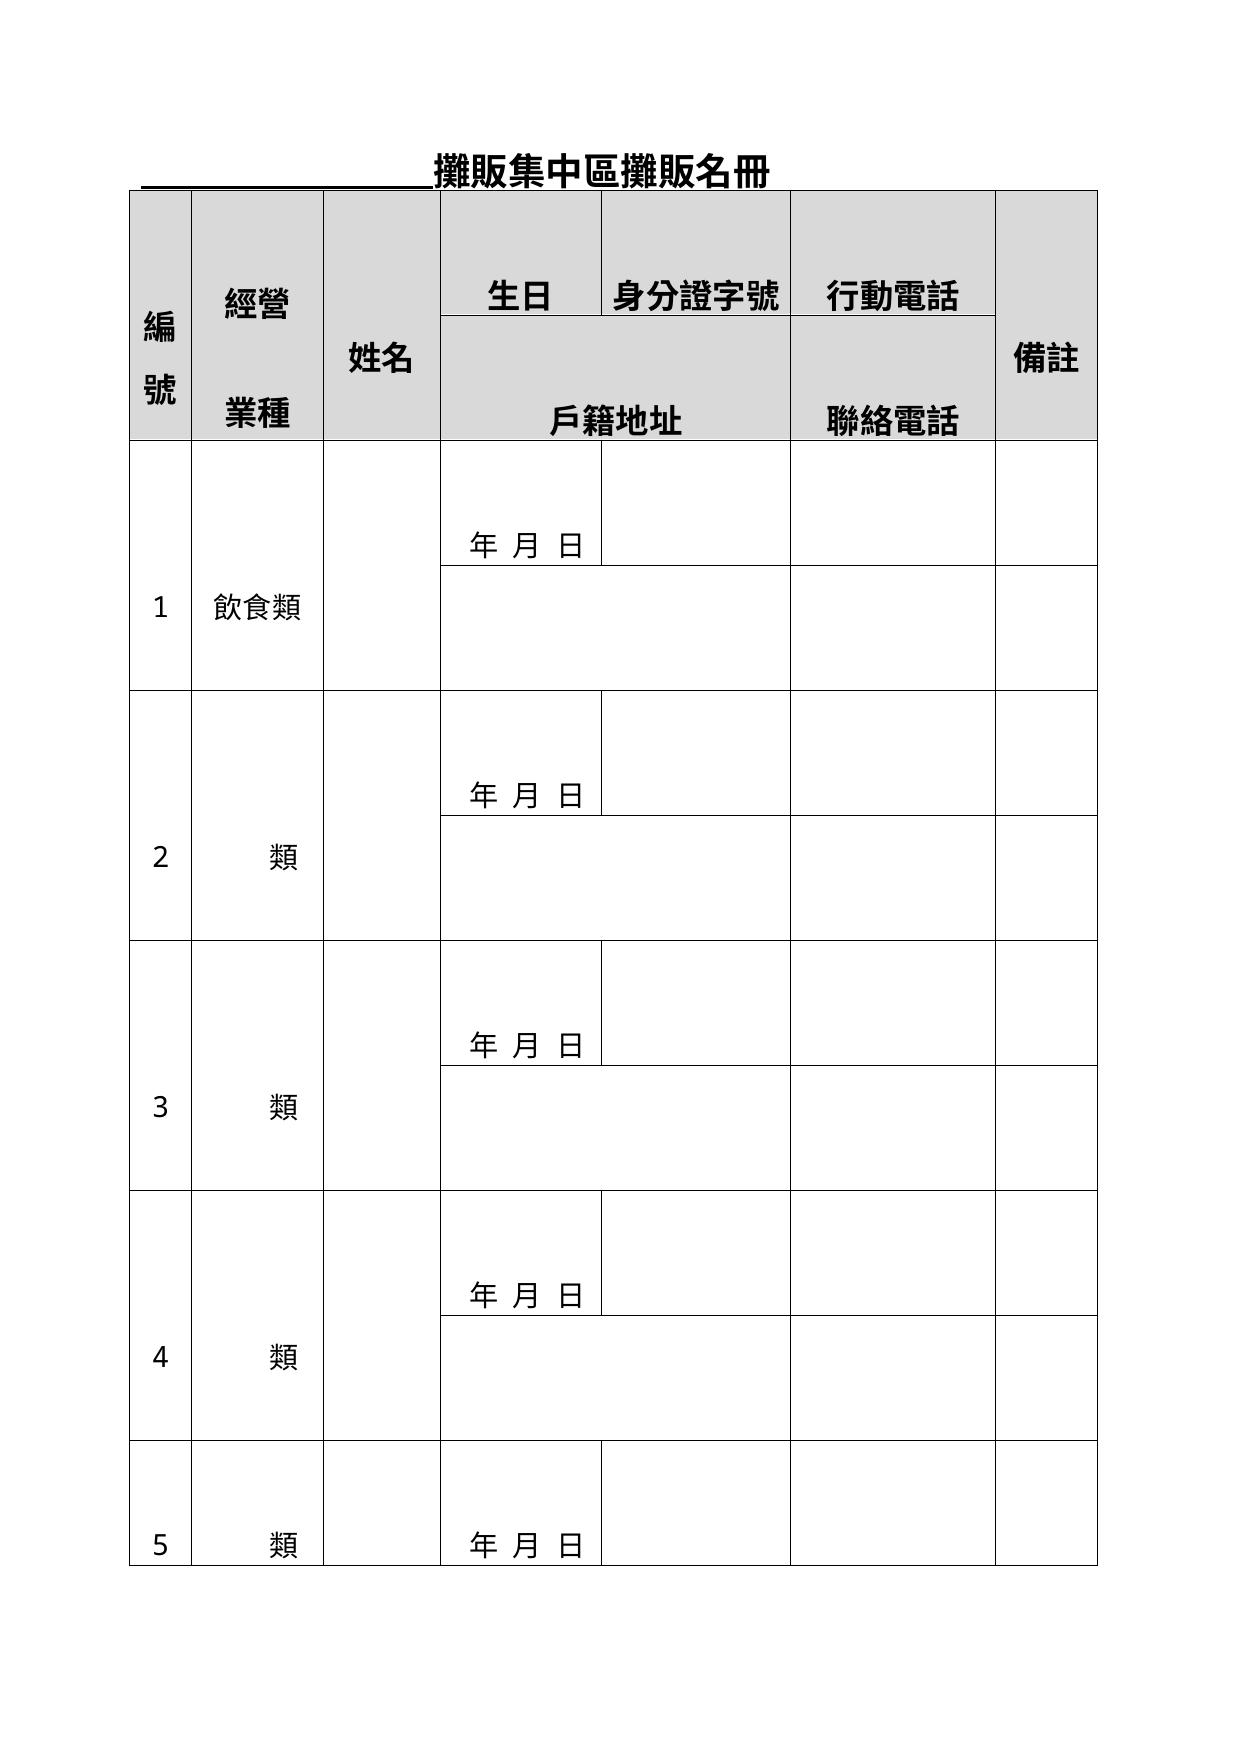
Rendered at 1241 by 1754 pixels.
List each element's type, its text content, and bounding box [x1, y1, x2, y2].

table_cell 5 [130, 1441, 191, 1564]
table_cell [996, 1316, 1097, 1439]
table_cell [791, 566, 995, 689]
table_cell [996, 941, 1097, 1064]
table_cell [996, 691, 1097, 814]
text 攤販集中區攤販名冊 [118, 127, 1122, 189]
table_header 編號 [130, 191, 191, 439]
table_cell [791, 1441, 995, 1564]
table_cell 類 [192, 1441, 323, 1564]
table_cell 3 [130, 941, 191, 1189]
table_cell [324, 1441, 440, 1564]
table_cell 戶籍地址 [441, 316, 790, 439]
table_cell [791, 941, 995, 1064]
table_cell 年 月 日 [441, 1191, 601, 1314]
table_header 生日 [441, 191, 601, 314]
table_header 備註 [996, 191, 1097, 439]
table_cell [996, 566, 1097, 689]
table_cell [996, 441, 1097, 564]
table_cell [996, 1441, 1097, 1564]
table_header 行動電話 [791, 191, 995, 314]
table_header 身分證字號 [602, 191, 790, 314]
table_cell [324, 441, 440, 689]
table_cell 1 [130, 441, 191, 689]
table_cell 年 月 日 [441, 441, 601, 564]
table_cell [996, 1066, 1097, 1189]
table_cell 年 月 日 [441, 691, 601, 814]
table_cell [996, 1191, 1097, 1314]
table_cell [441, 566, 790, 689]
table_cell [441, 816, 790, 939]
table_cell [602, 441, 790, 564]
table_cell 類 [192, 1191, 323, 1439]
table_cell [324, 941, 440, 1189]
table_cell 飲食類 [192, 441, 323, 689]
table_cell [602, 941, 790, 1064]
table_cell [602, 691, 790, 814]
table_cell [791, 1191, 995, 1314]
table_cell 年 月 日 [441, 1441, 601, 1564]
table_header 姓名 [324, 191, 440, 439]
table_header 經營 業種 [192, 191, 323, 439]
table_cell 類 [192, 691, 323, 939]
table_cell [791, 441, 995, 564]
table_cell [602, 1191, 790, 1314]
table_cell [441, 1316, 790, 1439]
table_cell [324, 1191, 440, 1439]
table_cell [996, 816, 1097, 939]
table_cell 2 [130, 691, 191, 939]
table_cell [441, 1066, 790, 1189]
table_cell 類 [192, 941, 323, 1189]
table_cell [791, 1316, 995, 1439]
table_cell 4 [130, 1191, 191, 1439]
table_cell [602, 1441, 790, 1564]
table_cell [791, 691, 995, 814]
table_cell [791, 816, 995, 939]
table_cell 聯絡電話 [791, 316, 995, 439]
table_cell [791, 1066, 995, 1189]
table_cell 年 月 日 [441, 941, 601, 1064]
table_cell [324, 691, 440, 939]
